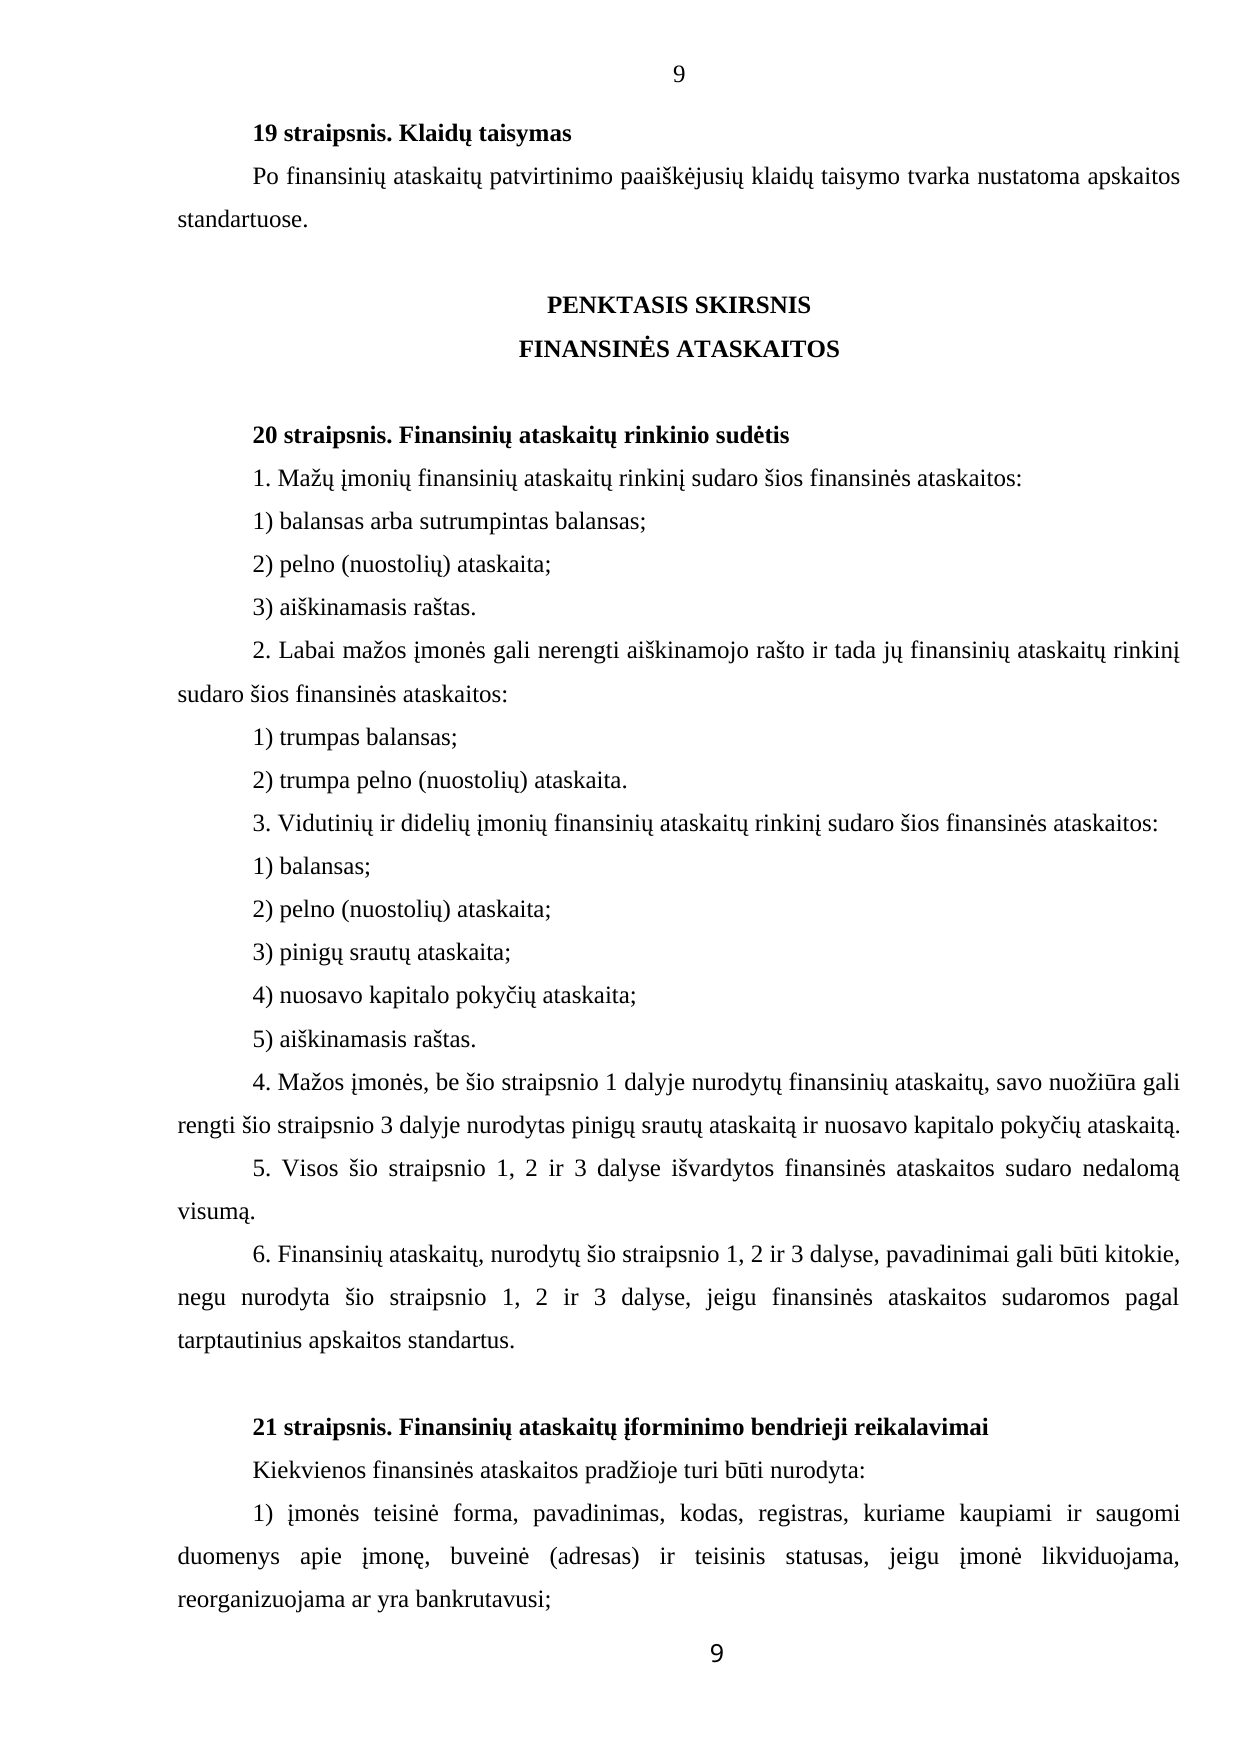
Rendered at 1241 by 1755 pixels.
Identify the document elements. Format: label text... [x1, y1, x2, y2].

text 3) aiškinamasis raštas. [177, 592, 1181, 621]
text 2. Labai mažos įmonės gali nerengti aiškinamojo rašto ir tada jų finansinių ataskaitų rinkinį sudaro šios finansinės ataskaitos: [177, 636, 1181, 707]
text 3. Vidutinių ir didelių įmonių finansinių ataskaitų rinkinį sudaro šios finansinės ataskaitos: [177, 808, 1181, 837]
text 2) pelno (nuostolių) ataskaita; [177, 549, 1181, 578]
text 1) balansas arba sutrumpintas balansas; [177, 506, 1181, 535]
text 19 straipsnis. Klaidų taisymas [177, 118, 1181, 147]
text 21 straipsnis. Finansinių ataskaitų įforminimo bendrieji reikalavimai [177, 1412, 1181, 1441]
text 6. Finansinių ataskaitų, nurodytų šio straipsnio 1, 2 ir 3 dalyse, pavadinimai gali būti kitokie, negu nurodyta šio straipsnio 1, 2 ir 3 dalyse, jeigu finansinės ataskaitos sudaromos pagal tarptautinius apskaitos standartus. [177, 1239, 1181, 1354]
text PENKTASIS SKIRSNIS [177, 291, 1181, 319]
text 4. Mažos įmonės, be šio straipsnio 1 dalyje nurodytų finansinių ataskaitų, savo nuožiūra gali rengti šio straipsnio 3 dalyje nurodytas pinigų srautų ataskaitą ir nuosavo kapitalo pokyčių ataskaitą. [177, 1067, 1181, 1139]
text Po finansinių ataskaitų patvirtinimo paaiškėjusių klaidų taisymo tvarka nustatoma apskaitos standartuose. [177, 161, 1181, 233]
text 1) balansas; [177, 851, 1181, 880]
text 2) trumpa pelno (nuostolių) ataskaita. [177, 765, 1181, 794]
text 5. Visos šio straipsnio 1, 2 ir 3 dalyse išvardytos finansinės ataskaitos sudaro nedalomą visumą. [177, 1153, 1181, 1225]
text 20 straipsnis. Finansinių ataskaitų rinkinio sudėtis [177, 420, 1181, 449]
text 2) pelno (nuostolių) ataskaita; [177, 894, 1181, 923]
text 1. Mažų įmonių finansinių ataskaitų rinkinį sudaro šios finansinės ataskaitos: [177, 463, 1181, 492]
text 5) aiškinamasis raštas. [177, 1024, 1181, 1052]
text 1) trumpas balansas; [177, 722, 1181, 751]
text 4) nuosavo kapitalo pokyčių ataskaita; [177, 981, 1181, 1009]
text FINANSINĖS ATASKAITOS [177, 334, 1181, 362]
text Kiekvienos finansinės ataskaitos pradžioje turi būti nurodyta: [177, 1455, 1181, 1484]
text 1) įmonės teisinė forma, pavadinimas, kodas, registras, kuriame kaupiami ir saugomi duomenys apie įmonę, buveinė (adresas) ir teisinis statusas, jeigu įmonė likviduojama, reorganizuojama ar yra bankrutavusi; [177, 1498, 1181, 1613]
text 3) pinigų srautų ataskaita; [177, 937, 1181, 966]
